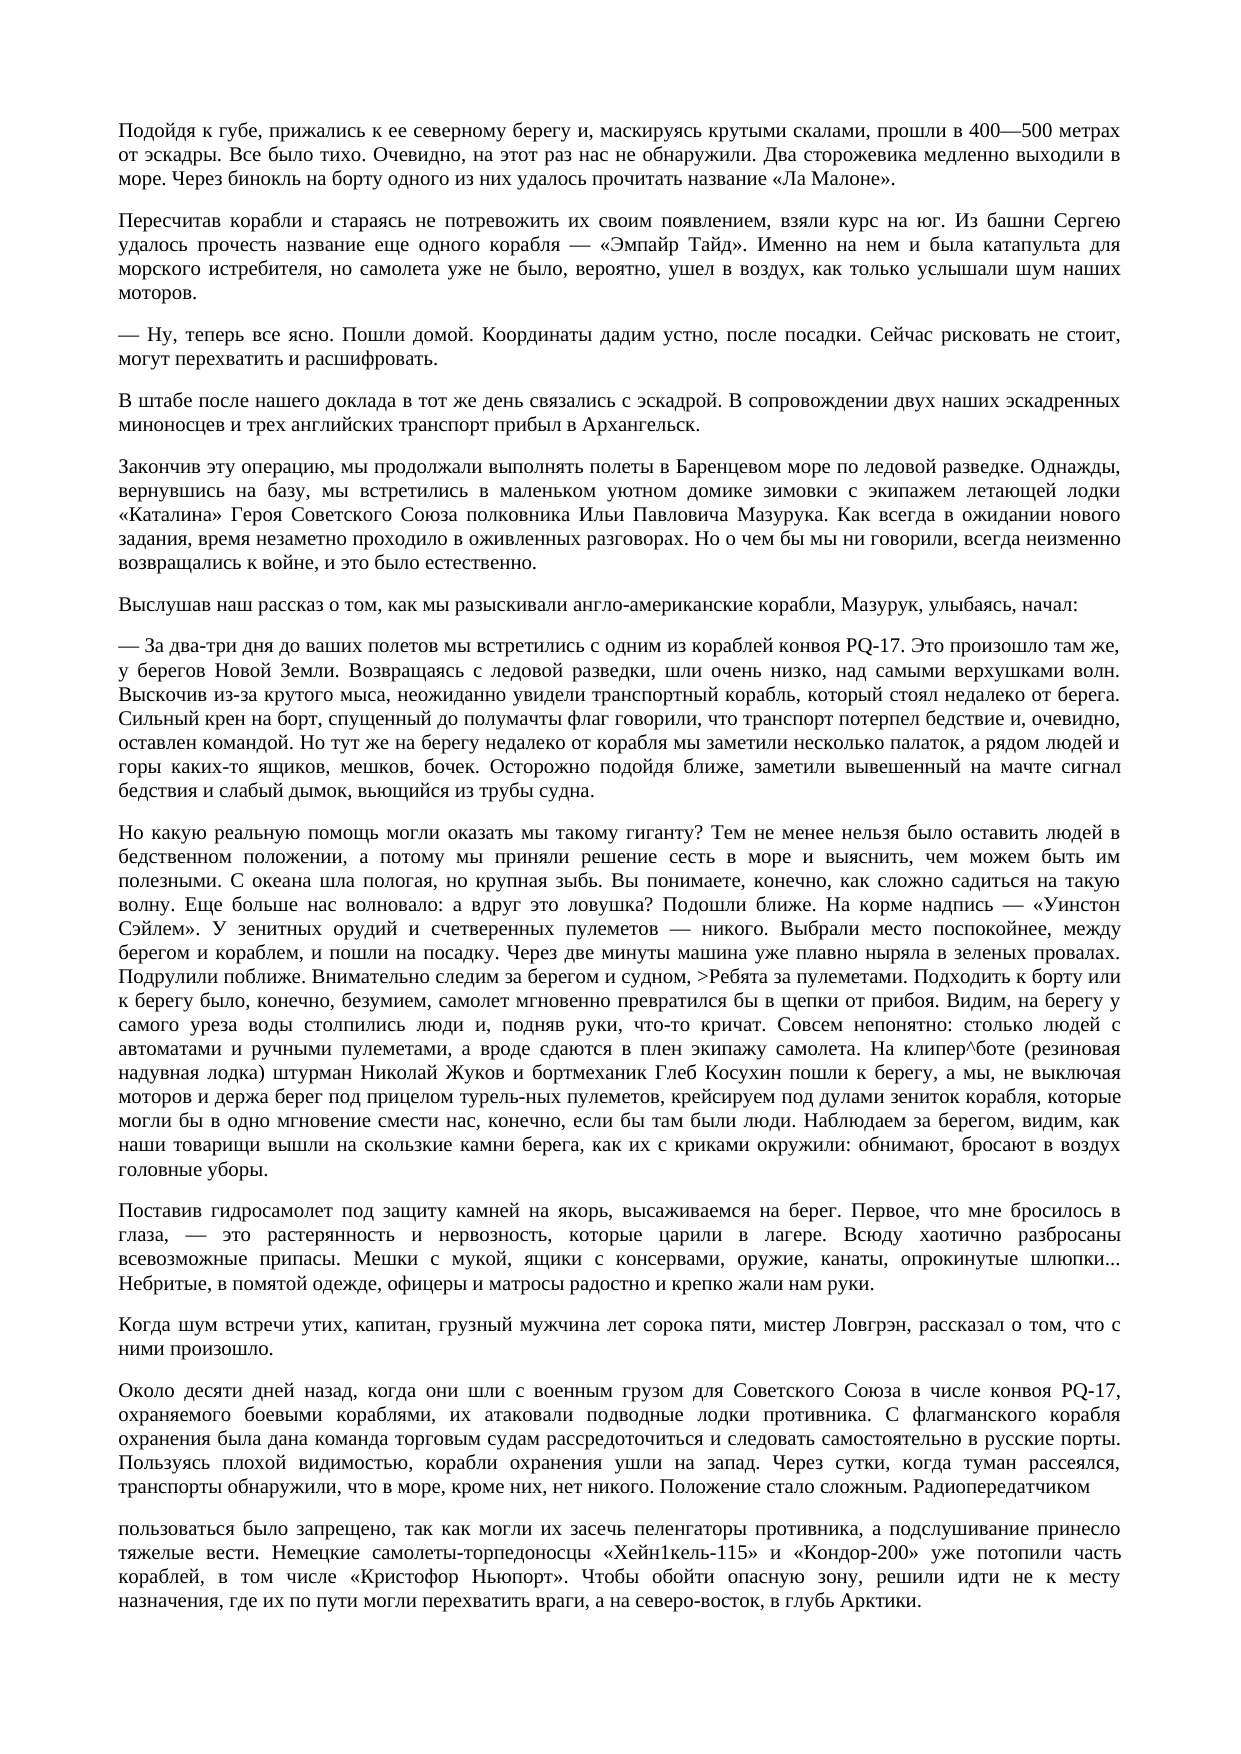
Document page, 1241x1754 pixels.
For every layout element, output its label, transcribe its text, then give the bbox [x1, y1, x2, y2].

text Когда шум встречи утих, капитан, грузный мужчина лет сорока пяти, мистер Ловгрэн, рассказал о том, что с ними произошло. [118, 1312, 1122, 1360]
text Поставив гидросамолет под защиту камней на якорь, высаживаемся на берег. Первое, что мне бросилось в глаза, — это растерянность и нервозность, которые царили в лагере. Всюду хаотично разбросаны всевозможные припасы. Мешки с мукой, ящики с консервами, оружие, канаты, опрокинутые шлюпки... Небритые, в помятой одежде, офицеры и матросы радостно и крепко жали нам руки. [118, 1198, 1122, 1294]
text пользоваться было запрещено, так как могли их засечь пеленгаторы противника, а подслушивание принесло тяжелые вести. Немецкие самолеты-торпедоносцы «Хейн1кель-115» и «Кондор-200» уже потопили часть кораблей, в том числе «Кристофор Ньюпорт». Чтобы обойти опасную зону, решили идти не к месту назначения, где их по пути могли перехватить враги, а на северо-восток, в глубь Арктики. [118, 1516, 1122, 1612]
text — За два-три дня до ваших полетов мы встретились с одним из кораблей конвоя PQ-17. Это произошло там же, у берегов Новой Земли. Возвращаясь с ледовой разведки, шли очень низко, над самыми верхушками волн. Выскочив из-за крутого мыса, неожиданно увидели транспортный корабль, который стоял недалеко от берега. Сильный крен на борт, спущенный до полумачты флаг говорили, что транспорт потерпел бедствие и, очевидно, оставлен командой. Но тут же на берегу недалеко от корабля мы заметили несколько палаток, а рядом людей и горы каких-то ящиков, мешков, бочек. Осторожно подойдя ближе, заметили вывешенный на мачте сигнал бедствия и слабый дымок, вьющийся из трубы судна. [118, 633, 1122, 802]
text — Ну, теперь все ясно. Пошли домой. Координаты дадим устно, после посадки. Сейчас рисковать не стоит, могут перехватить и расшифровать. [118, 322, 1122, 370]
text В штабе после нашего доклада в тот же день связались с эскадрой. В сопровождении двух наших эскадренных миноносцев и трех английских транспорт прибыл в Архангельск. [118, 388, 1122, 436]
text Подойдя к губе, прижались к ее северному берегу и, маскируясь крутыми скалами, прошли в 400—500 метрах от эскадры. Все было тихо. Очевидно, на этот раз нас не обнаружили. Два сторожевика медленно выходили в море. Через бинокль на борту одного из них удалось прочитать название «Ла Малоне». [118, 118, 1122, 190]
text Закончив эту операцию, мы продолжали выполнять полеты в Баренцевом море по ледовой разведке. Однажды, вернувшись на базу, мы встретились в маленьком уютном домике зимовки с экипажем летающей лодки «Каталина» Героя Советского Союза полковника Ильи Павловича Мазурука. Как всегда в ожидании нового задания, время незаметно проходило в оживленных разговорах. Но о чем бы мы ни говорили, всегда неизменно возвращались к войне, и это было естественно. [118, 454, 1122, 574]
text Но какую реальную помощь могли оказать мы такому гиганту? Тем не менее нельзя было оставить людей в бедственном положении, а потому мы приняли решение сесть в море и выяснить, чем можем быть им полезными. С океана шла пологая, но крупная зыбь. Вы понимаете, конечно, как сложно садиться на такую волну. Еще больше нас волновало: а вдруг это ловушка? Подошли ближе. На корме надпись — «Уинстон Сэйлем». У зенитных орудий и счетверенных пулеметов — никого. Выбрали место поспокойнее, между берегом и кораблем, и пошли на посадку. Через две минуты машина уже плавно ныряла в зеленых провалах. Подрулили поближе. Внимательно следим за берегом и судном, >Ребята за пулеметами. Подходить к борту или к берегу было, конечно, безумием, самолет мгновенно превратился бы в щепки от прибоя. Видим, на берегу у самого уреза воды столпились люди и, подняв руки, что-то кричат. Совсем непонятно: столько людей с автоматами и ручными пулеметами, а вроде сдаются в плен экипажу самолета. На клипер^боте (резиновая надувная лодка) штурман Николай Жуков и бортмеханик Глеб Косухин пошли к берегу, а мы, не выключая моторов и держа берег под прицелом турель-ных пулеметов, крейсируем под дулами зениток корабля, которые могли бы в одно мгновение смести нас, конечно, если бы там были люди. Наблюдаем за берегом, видим, как наши товарищи вышли на скользкие камни берега, как их с криками окружили: обнимают, бросают в воздух головные уборы. [118, 819, 1122, 1181]
text Пересчитав корабли и стараясь не потревожить их своим появлением, взяли курс на юг. Из башни Сергею удалось прочесть название еще одного корабля — «Эмпайр Тайд». Именно на нем и была катапульта для морского истребителя, но самолета уже не было, вероятно, ушел в воздух, как только услышали шум наших моторов. [118, 208, 1122, 304]
text Около десяти дней назад, когда они шли с военным грузом для Советского Союза в числе конвоя PQ-17, охраняемого боевыми кораблями, их атаковали подводные лодки противника. С флагманского корабля охранения была дана команда торговым судам рассредоточиться и следовать самостоятельно в русские порты. Пользуясь плохой видимостью, корабли охранения ушли на запад. Через сутки, когда туман рассеялся, транспорты обнаружили, что в море, кроме них, нет никого. Положение стало сложным. Радиопередатчиком [118, 1378, 1122, 1498]
text Выслушав наш рассказ о том, как мы разыскивали англо-американские корабли, Мазурук, улыбаясь, начал: [118, 592, 1122, 616]
